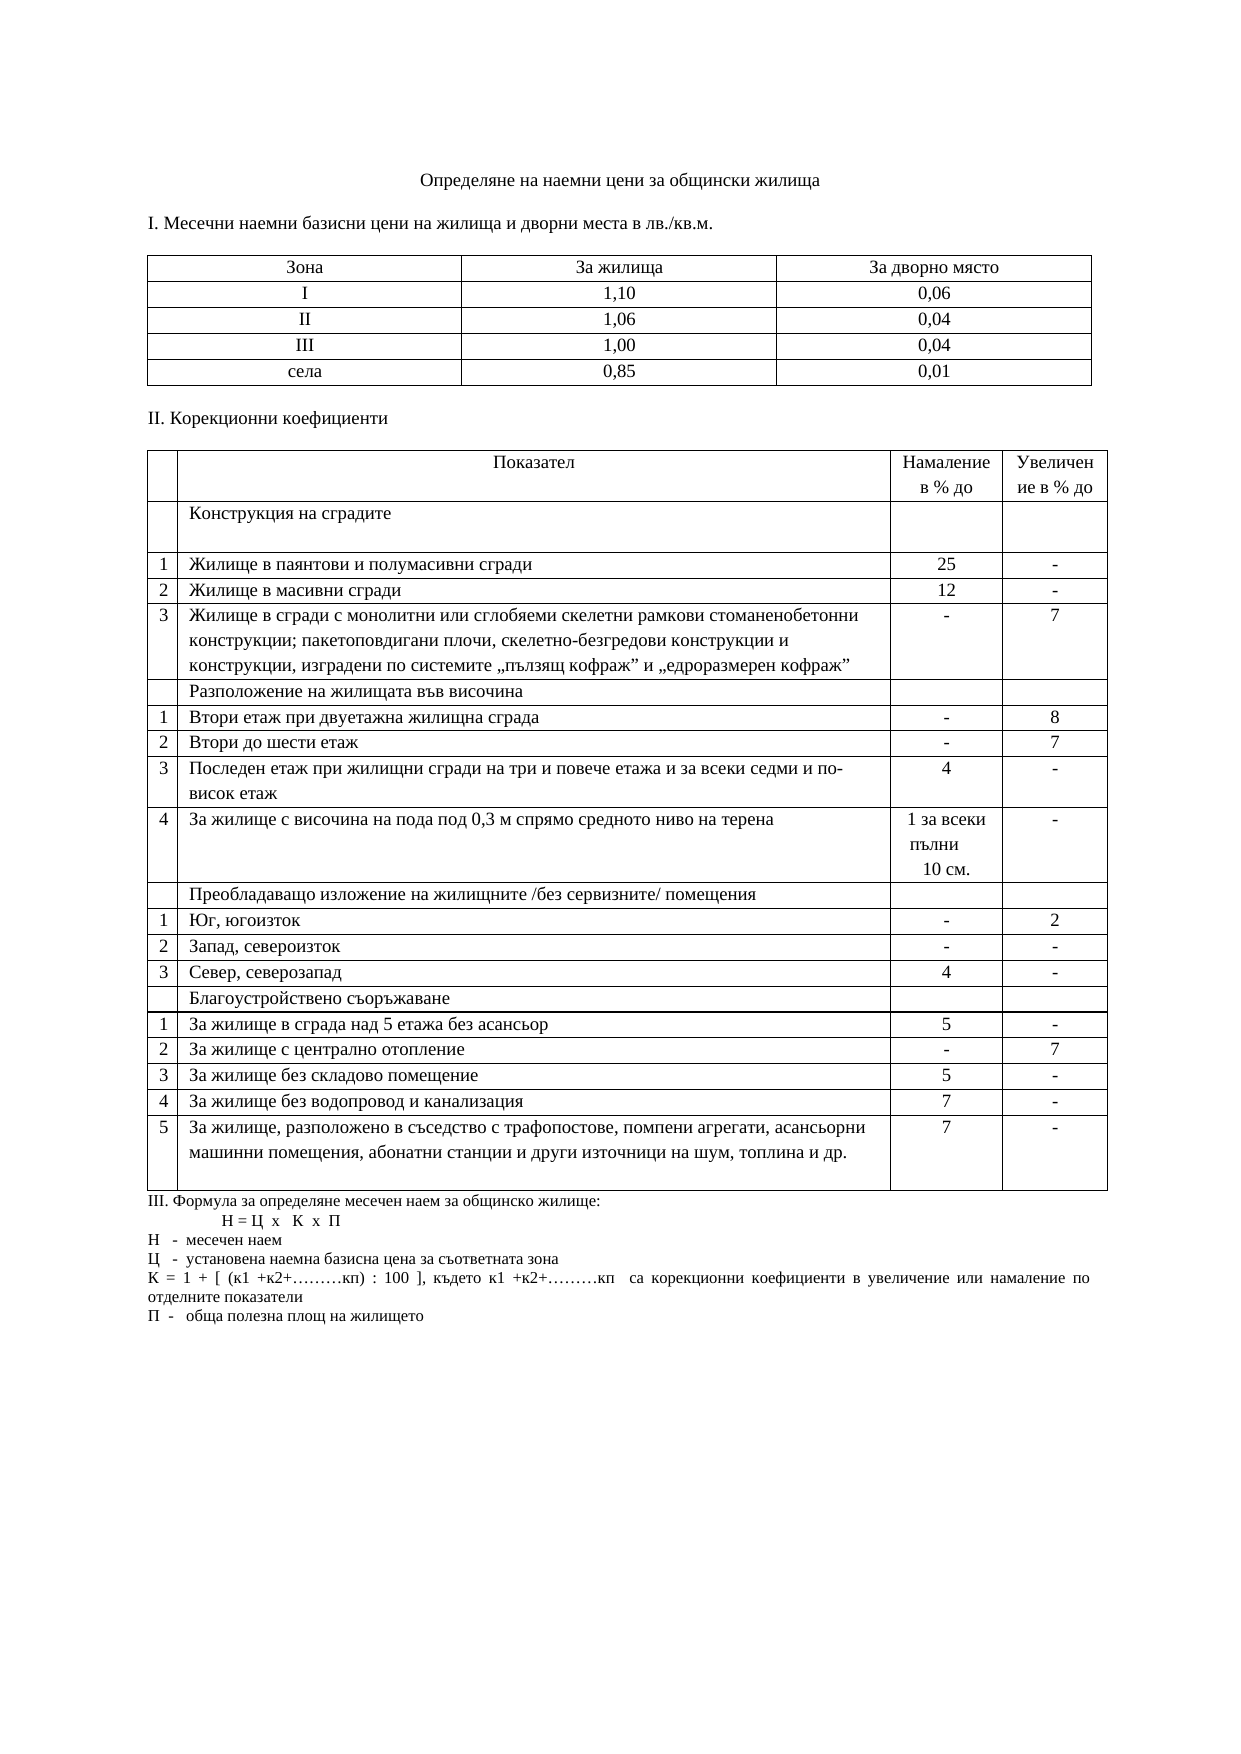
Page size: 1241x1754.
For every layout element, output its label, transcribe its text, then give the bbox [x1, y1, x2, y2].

table_cell 3 [148, 961, 177, 986]
table_cell [1003, 502, 1107, 552]
table_cell 4 [148, 1090, 177, 1115]
table_header Намаление в % до [891, 451, 1002, 501]
table_cell 0,06 [777, 282, 1091, 307]
table_cell 5 [891, 1013, 1002, 1037]
table_cell [891, 883, 1002, 908]
table_header За жилища [462, 256, 776, 281]
table_cell III [148, 334, 461, 359]
table_header Увеличение в % до [1003, 451, 1107, 501]
text III. Формула за определяне месечен наем за общинско жилище: [148, 1191, 1093, 1210]
table_cell 7 [891, 1090, 1002, 1115]
table_cell 3 [148, 604, 177, 679]
table_cell - [891, 935, 1002, 960]
table_cell 4 [148, 808, 177, 882]
table_cell Конструкция на сградите [178, 502, 890, 552]
table_cell 1 [148, 1013, 177, 1037]
table_cell За жилище без складово помещение [178, 1064, 890, 1089]
table_cell 1,06 [462, 308, 776, 333]
table_header За дворно място [777, 256, 1091, 281]
table_cell 12 [891, 579, 1002, 603]
table_cell - [1003, 1090, 1107, 1115]
table_cell - [891, 604, 1002, 679]
table_cell 1,00 [462, 334, 776, 359]
table_cell 0,85 [462, 360, 776, 384]
table_cell Запад, североизток [178, 935, 890, 960]
table_cell 1 [148, 909, 177, 934]
table_cell За жилище без водопровод и канализация [178, 1090, 890, 1115]
table_cell - [1003, 808, 1107, 882]
table_cell села [148, 360, 461, 384]
text К = 1 + [ (к1 +к2+………кп) : 100 ], където к1 +к2+………кп са корекционни коефициенти в увеличение или намаление по отделните показатели [148, 1268, 1093, 1306]
table_cell Жилище в масивни сгради [178, 579, 890, 603]
table_cell За жилище с централно отопление [178, 1038, 890, 1063]
table_cell Разположение на жилищата във височина [178, 680, 890, 704]
table_cell 7 [1003, 604, 1107, 679]
table_cell 2 [148, 731, 177, 756]
table_cell За жилище в сграда над 5 етажа без асансьор [178, 1013, 890, 1037]
table_cell 5 [891, 1064, 1002, 1089]
table_cell 4 [891, 757, 1002, 807]
text I. Месечни наемни базисни цени на жилища и дворни места в лв./кв.м. [148, 212, 1093, 234]
text Н - месечен наем [148, 1229, 1093, 1249]
table_cell Север, северозапад [178, 961, 890, 986]
table_cell 1 за всеки пълни 10 см. [891, 808, 1002, 882]
table_cell - [891, 706, 1002, 730]
table_cell Последен етаж при жилищни сгради на три и повече етажа и за всеки седми и по-висок етаж [178, 757, 890, 807]
text П - обща полезна площ на жилището [148, 1306, 1093, 1325]
table_cell I [148, 282, 461, 307]
table_cell 2 [148, 935, 177, 960]
table_cell 0,04 [777, 334, 1091, 359]
table_cell 0,04 [777, 308, 1091, 333]
table_header Показател [178, 451, 890, 501]
table_cell Втори до шести етаж [178, 731, 890, 756]
table_cell 2 [148, 579, 177, 603]
table_cell [148, 680, 177, 704]
table_cell 1 [148, 706, 177, 730]
table_cell - [1003, 961, 1107, 986]
table_cell [891, 680, 1002, 704]
table_cell 5 [148, 1116, 177, 1190]
table_cell - [1003, 1064, 1107, 1089]
table_cell [891, 502, 1002, 552]
table_cell 7 [1003, 731, 1107, 756]
table_cell Благоустройствено съоръжаване [178, 987, 890, 1011]
table_cell [1003, 987, 1107, 1011]
table_cell - [1003, 553, 1107, 577]
table_cell Преобладаващо изложение на жилищните /без сервизните/ помещения [178, 883, 890, 908]
table_cell За жилище, разположено в съседство с трафопостове, помпени агрегати, асансьорни машинни помещения, абонатни станции и други източници на шум, топлина и др. [178, 1116, 890, 1190]
table_cell - [891, 1038, 1002, 1063]
table_cell - [1003, 757, 1107, 807]
text Определяне на наемни цени за общински жилища [148, 169, 1093, 191]
table_cell [148, 502, 177, 552]
table_cell Жилище в сгради с монолитни или сглобяеми скелетни рамкови стоманенобетонни конструкции; пакетоповдигани плочи, скелетно-безгредови конструкции и конструкции, изградени по системите „пълзящ кофраж” и „едроразмерен кофраж” [178, 604, 890, 679]
table_cell 2 [148, 1038, 177, 1063]
table_cell [1003, 883, 1107, 908]
table_cell Втори етаж при двуетажна жилищна сграда [178, 706, 890, 730]
table_cell 0,01 [777, 360, 1091, 384]
table_cell 2 [1003, 909, 1107, 934]
table_cell 7 [891, 1116, 1002, 1190]
text Н = Ц х К х П [148, 1210, 1093, 1229]
table_cell [148, 987, 177, 1011]
table_cell - [1003, 935, 1107, 960]
table_cell - [1003, 579, 1107, 603]
table_cell 1 [148, 553, 177, 577]
table_cell 8 [1003, 706, 1107, 730]
table_cell [1003, 680, 1107, 704]
table_header Зона [148, 256, 461, 281]
table_cell - [891, 731, 1002, 756]
table_cell II [148, 308, 461, 333]
table_cell [891, 987, 1002, 1011]
table_cell Жилище в паянтови и полумасивни сгради [178, 553, 890, 577]
table_cell - [1003, 1116, 1107, 1190]
table_cell - [891, 909, 1002, 934]
table_cell 7 [1003, 1038, 1107, 1063]
text Ц - установена наемна базисна цена за съответната зона [148, 1249, 1093, 1268]
text II. Корекционни коефициенти [148, 407, 1093, 429]
table_cell 3 [148, 757, 177, 807]
table_cell 4 [891, 961, 1002, 986]
table_cell 3 [148, 1064, 177, 1089]
table_cell - [1003, 1013, 1107, 1037]
table_cell Юг, югоизток [178, 909, 890, 934]
table_cell 25 [891, 553, 1002, 577]
table_header [148, 451, 177, 501]
table_cell 1,10 [462, 282, 776, 307]
table_cell За жилище с височина на пода под 0,3 м спрямо средното ниво на терена [178, 808, 890, 882]
table_cell [148, 883, 177, 908]
